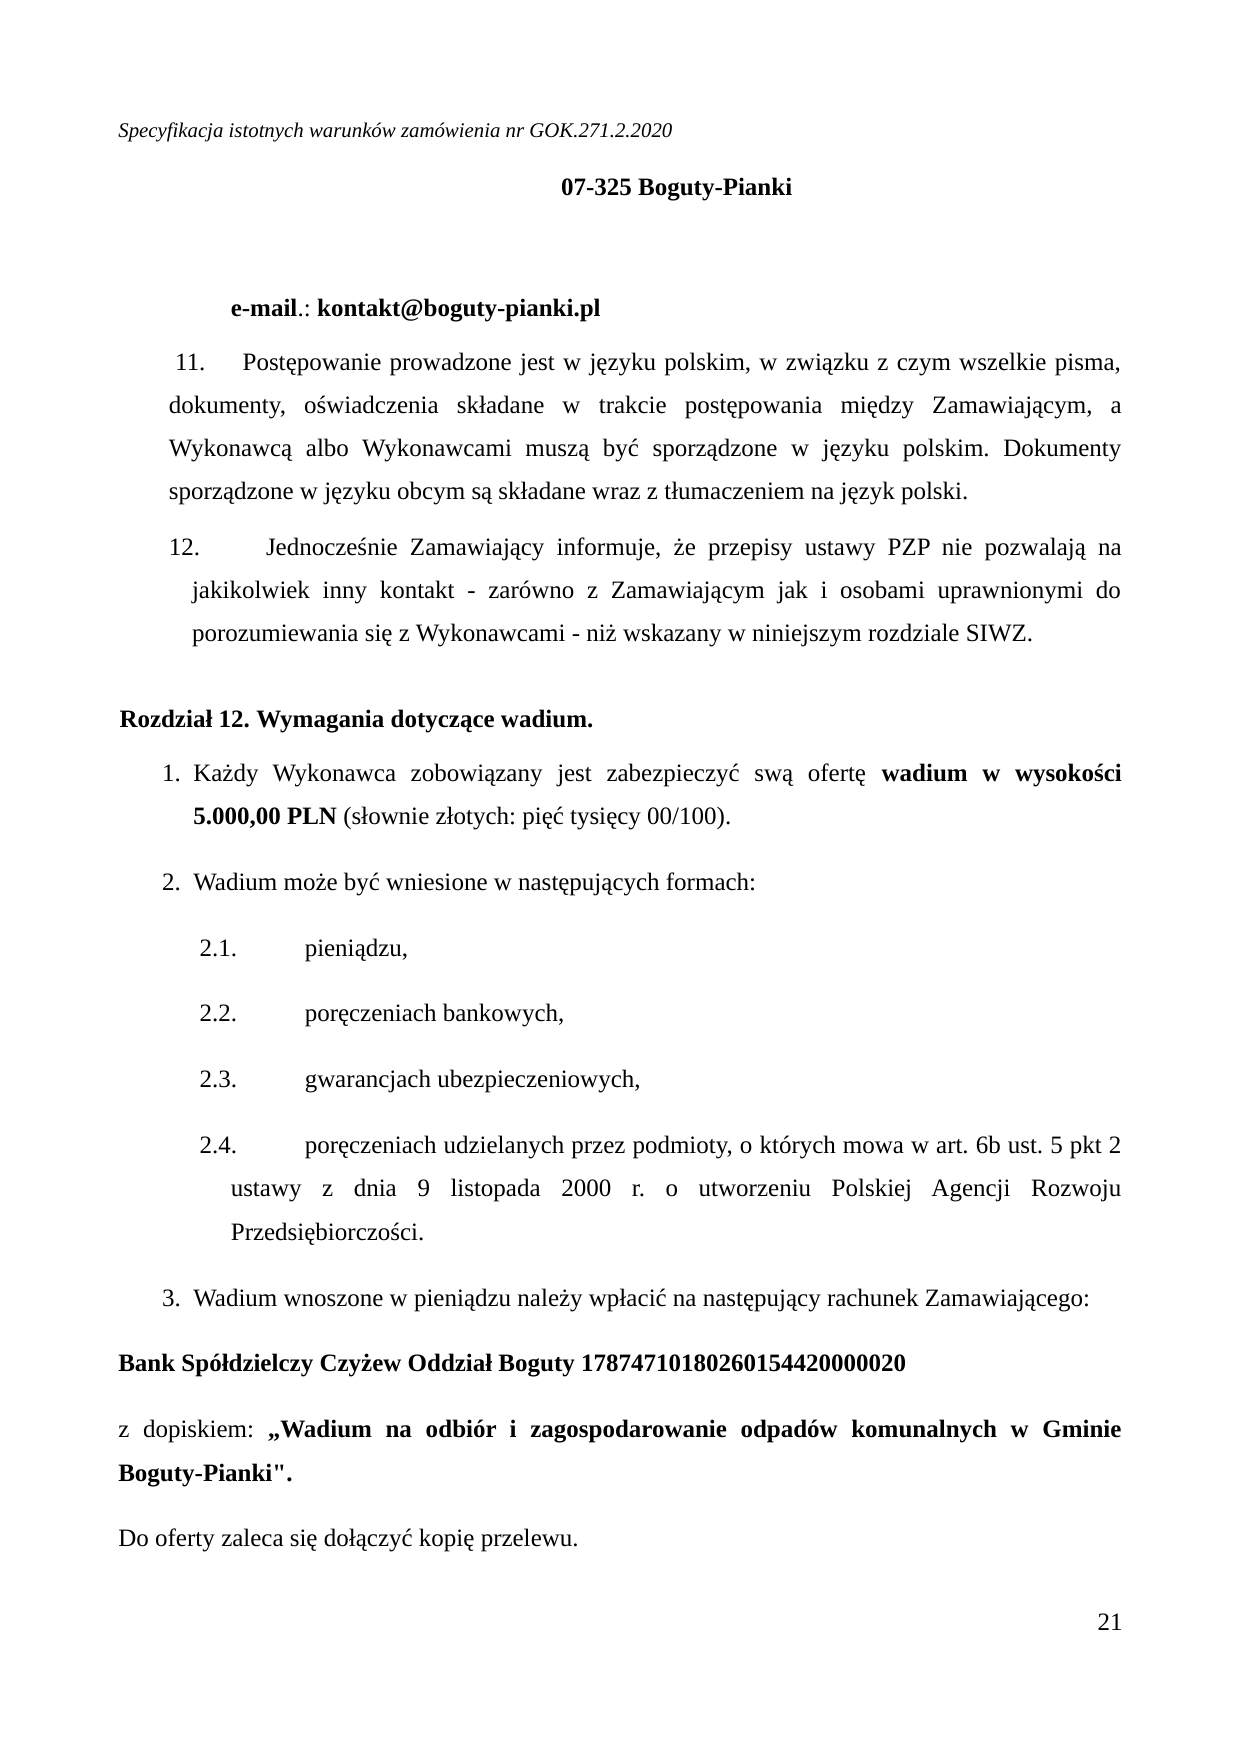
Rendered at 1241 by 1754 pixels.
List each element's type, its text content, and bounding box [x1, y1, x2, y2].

text Do oferty zaleca się dołączyć kopię przelewu. [118, 1523, 1122, 1552]
text z dopiskiem: „Wadium na odbiór i zagospodarowanie odpadów komunalnych w Gminie Boguty-Pianki". [118, 1414, 1122, 1486]
list Wadium wnoszone w pieniądzu należy wpłacić na następujący rachunek Zamawiającego: [156, 1283, 1122, 1311]
list Każdy Wykonawca zobowiązany jest zabezpieczyć swą ofertę wadium w wysokości 5.000,00 PLN (słownie złotych: pięć tysięcy 00/100). [156, 758, 1122, 829]
text Bank Spółdzielczy Czyżew Oddział Boguty 17874710180260154420000020 [118, 1348, 1122, 1377]
text Rozdział 12. Wymagania dotyczące wadium. [119, 704, 1122, 733]
list poręczeniach udzielanych przez podmioty, o których mowa w art. 6b ust. 5 pkt 2 ustawy z dnia 9 listopada 2000 r. o utworzeniu Polskiej Agencji Rozwoju Przedsiębiorczości. [193, 1130, 1122, 1245]
list gwarancjach ubezpieczeniowych, [193, 1064, 1122, 1093]
list pieniądzu, [193, 933, 1122, 961]
list Jednocześnie Zamawiający informuje, że przepisy ustawy PZP nie pozwalają na jakikolwiek inny kontakt - zarówno z Zamawiającym jak i osobami uprawnionymi do porozumiewania się z Wykonawcami - niż wskazany w niniejszym rozdziale SIWZ. [162, 532, 1122, 647]
list 07-325 Boguty-Pianki [193, 172, 1122, 200]
list Wadium może być wniesione w następujących formach: [156, 867, 1122, 895]
list e-mail.: kontakt@boguty-pianki.pl [193, 293, 1122, 322]
list poręczeniach bankowych, [193, 998, 1122, 1027]
list Postępowanie prowadzone jest w języku polskim, w związku z czym wszelkie pisma, dokumenty, oświadczenia składane w trakcie postępowania między Zamawiającym, a Wykonawcą albo Wykonawcami muszą być sporządzone w języku polskim. Dokumenty sporządzone w języku obcym są składane wraz z tłumaczeniem na język polski. [169, 347, 1122, 505]
